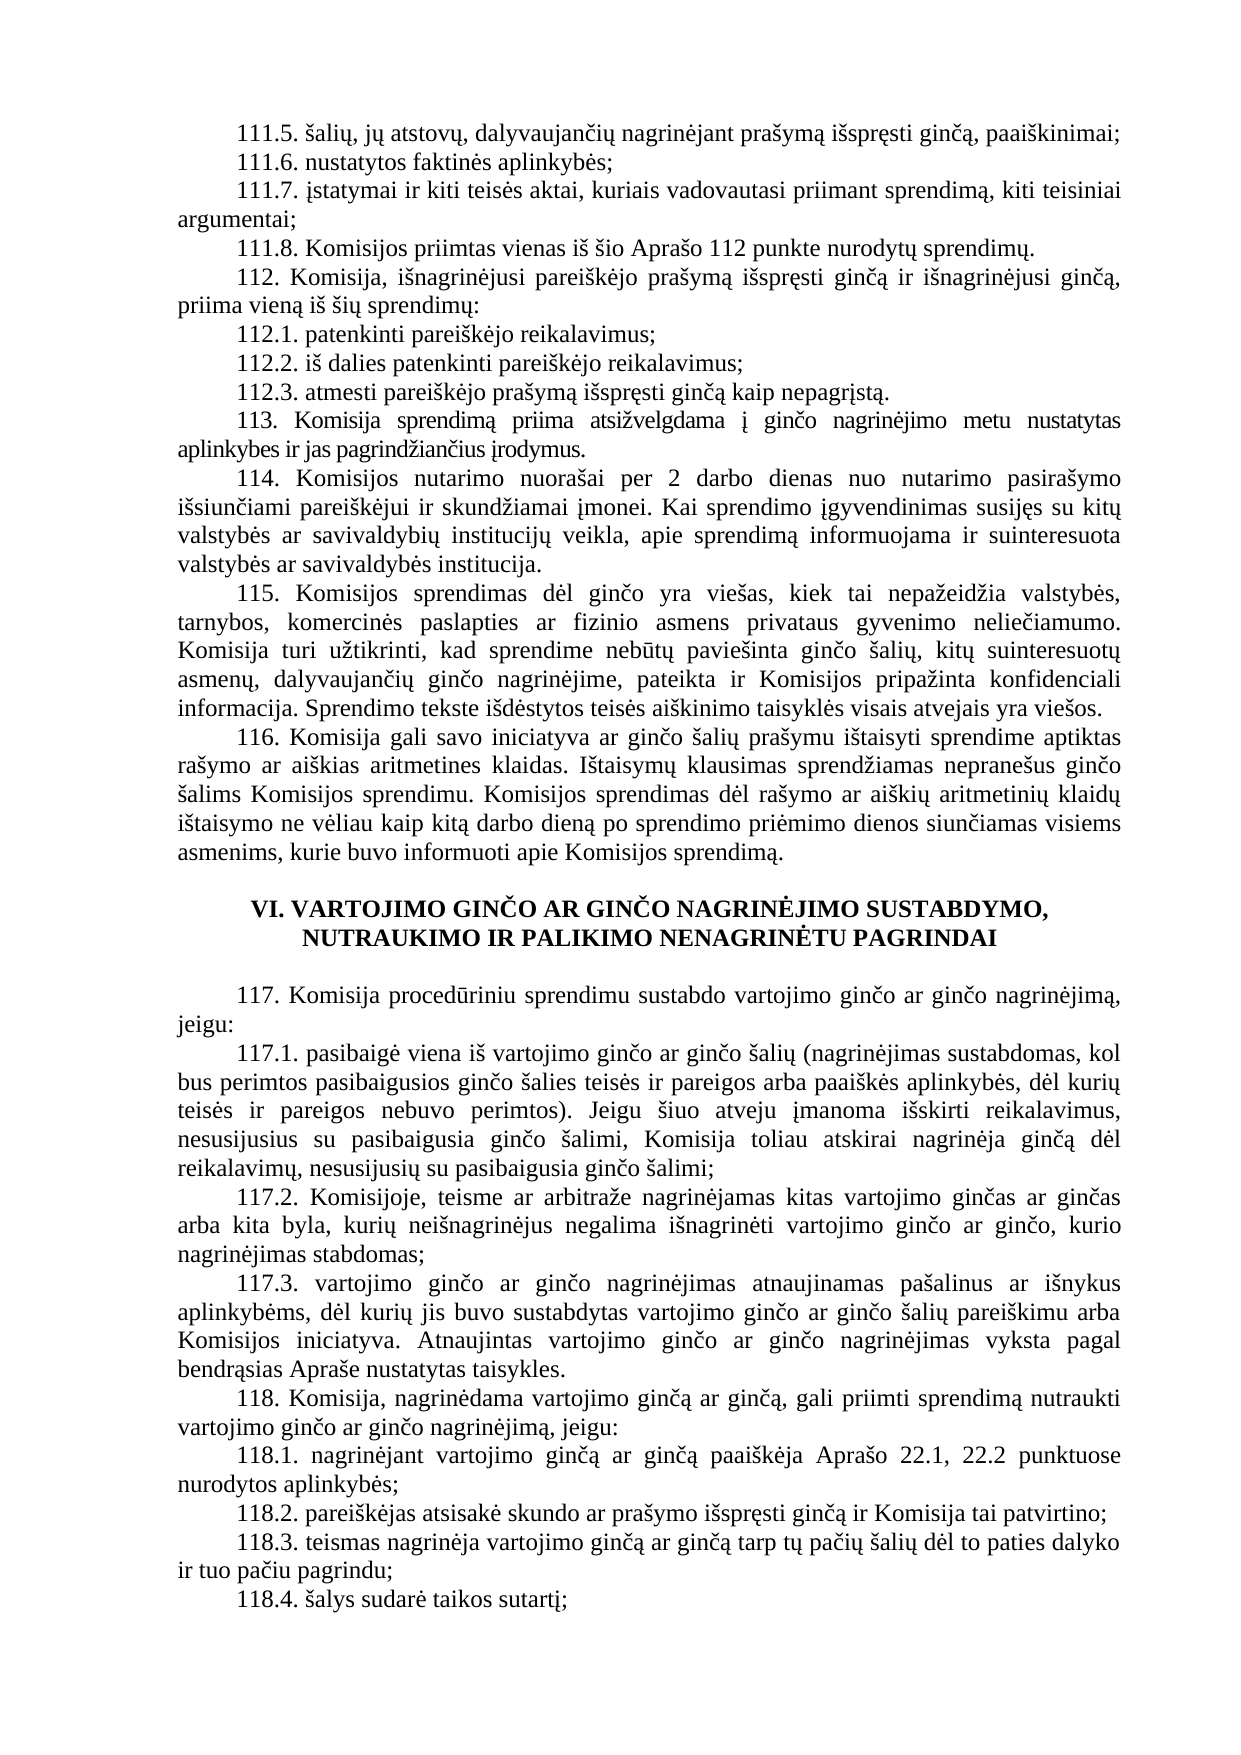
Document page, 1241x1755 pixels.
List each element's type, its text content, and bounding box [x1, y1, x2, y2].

text 118. Komisija, nagrinėdama vartojimo ginčą ar ginčą, gali priimti sprendimą nutraukti vartojimo ginčo ar ginčo nagrinėjimą, jeigu: [177, 1383, 1122, 1441]
text 115. Komisijos sprendimas dėl ginčo yra viešas, kiek tai nepažeidžia valstybės, tarnybos, komercinės paslapties ar fizinio asmens privataus gyvenimo neliečiamumo. Komisija turi užtikrinti, kad sprendime nebūtų paviešinta ginčo šalių, kitų suinteresuotų asmenų, dalyvaujančių ginčo nagrinėjime, pateikta ir Komisijos pripažinta konfidenciali informacija. Sprendimo tekste išdėstytos teisės aiškinimo taisyklės visais atvejais yra viešos. [177, 578, 1122, 722]
text 116. Komisija gali savo iniciatyva ar ginčo šalių prašymu ištaisyti sprendime aptiktas rašymo ar aiškias aritmetines klaidas. Ištaisymų klausimas sprendžiamas nepranešus ginčo šalims Komisijos sprendimu. Komisijos sprendimas dėl rašymo ar aiškių aritmetinių klaidų ištaisymo ne vėliau kaip kitą darbo dieną po sprendimo priėmimo dienos siunčiamas visiems asmenims, kurie buvo informuoti apie Komisijos sprendimą. [177, 722, 1122, 866]
text 112. Komisija, išnagrinėjusi pareiškėjo prašymą išspręsti ginčą ir išnagrinėjusi ginčą, priima vieną iš šių sprendimų: [177, 262, 1122, 319]
text 118.1. nagrinėjant vartojimo ginčą ar ginčą paaiškėja Aprašo 22.1, 22.2 punktuose nurodytos aplinkybės; [177, 1441, 1122, 1498]
text 117.3. vartojimo ginčo ar ginčo nagrinėjimas atnaujinamas pašalinus ar išnykus aplinkybėms, dėl kurių jis buvo sustabdytas vartojimo ginčo ar ginčo šalių pareiškimu arba Komisijos iniciatyva. Atnaujintas vartojimo ginčo ar ginčo nagrinėjimas vyksta pagal bendrąsias Apraše nustatytas taisykles. [177, 1268, 1122, 1383]
text 111.6. nustatytos faktinės aplinkybės; [177, 147, 1122, 176]
text 118.3. teismas nagrinėja vartojimo ginčą ar ginčą tarp tų pačių šalių dėl to paties dalyko ir tuo pačiu pagrindu; [177, 1527, 1122, 1584]
text VI. VARTOJIMO GINČO AR GINČO NAGRINĖJIMO SUSTABDYMO, NUTRAUKIMO IR PALIKIMO NENAGRINĖTU PAGRINDAI [177, 894, 1122, 952]
text 118.2. pareiškėjas atsisakė skundo ar prašymo išspręsti ginčą ir Komisija tai patvirtino; [177, 1498, 1122, 1527]
text 113. Komisija sprendimą priima atsižvelgdama į ginčo nagrinėjimo metu nustatytas aplinkybes ir jas pagrindžiančius įrodymus. [177, 406, 1122, 463]
text 114. Komisijos nutarimo nuorašai per 2 darbo dienas nuo nutarimo pasirašymo išsiunčiami pareiškėjui ir skundžiamai įmonei. Kai sprendimo įgyvendinimas susijęs su kitų valstybės ar savivaldybių institucijų veikla, apie sprendimą informuojama ir suinteresuota valstybės ar savivaldybės institucija. [177, 463, 1122, 578]
text 112.1. patenkinti pareiškėjo reikalavimus; [177, 319, 1122, 348]
text 111.5. šalių, jų atstovų, dalyvaujančių nagrinėjant prašymą išspręsti ginčą, paaiškinimai; [177, 118, 1122, 147]
text 112.3. atmesti pareiškėjo prašymą išspręsti ginčą kaip nepagrįstą. [177, 377, 1122, 406]
text 117.1. pasibaigė viena iš vartojimo ginčo ar ginčo šalių (nagrinėjimas sustabdomas, kol bus perimtos pasibaigusios ginčo šalies teisės ir pareigos arba paaiškės aplinkybės, dėl kurių teisės ir pareigos nebuvo perimtos). Jeigu šiuo atveju įmanoma išskirti reikalavimus, nesusijusius su pasibaigusia ginčo šalimi, Komisija toliau atskirai nagrinėja ginčą dėl reikalavimų, nesusijusių su pasibaigusia ginčo šalimi; [177, 1038, 1122, 1182]
text 111.7. įstatymai ir kiti teisės aktai, kuriais vadovautasi priimant sprendimą, kiti teisiniai argumentai; [177, 176, 1122, 233]
text 111.8. Komisijos priimtas vienas iš šio Aprašo 112 punkte nurodytų sprendimų. [177, 233, 1122, 262]
text 118.4. šalys sudarė taikos sutartį; [177, 1584, 1122, 1613]
text 112.2. iš dalies patenkinti pareiškėjo reikalavimus; [177, 348, 1122, 377]
text 117. Komisija procedūriniu sprendimu sustabdo vartojimo ginčo ar ginčo nagrinėjimą, jeigu: [177, 981, 1122, 1038]
text 117.2. Komisijoje, teisme ar arbitraže nagrinėjamas kitas vartojimo ginčas ar ginčas arba kita byla, kurių neišnagrinėjus negalima išnagrinėti vartojimo ginčo ar ginčo, kurio nagrinėjimas stabdomas; [177, 1182, 1122, 1268]
